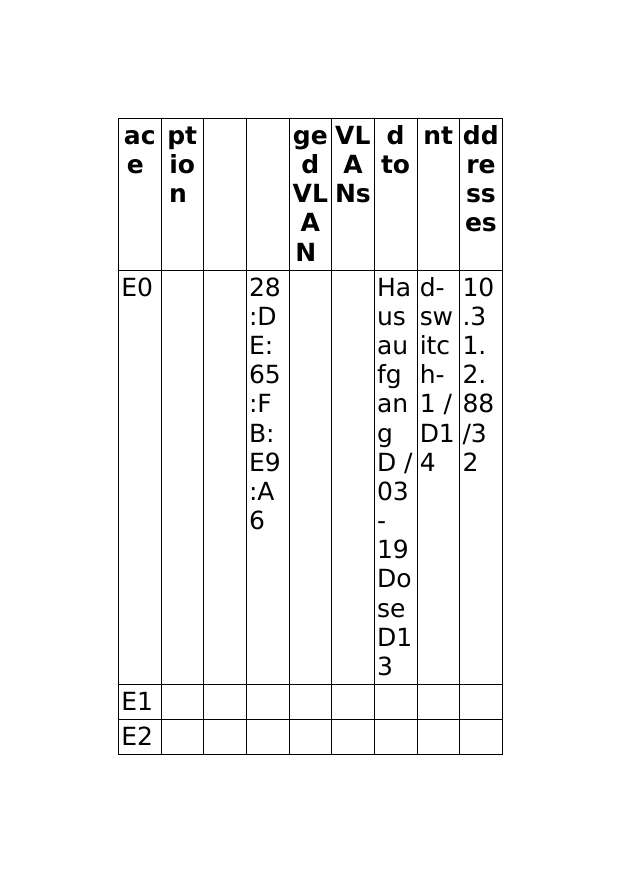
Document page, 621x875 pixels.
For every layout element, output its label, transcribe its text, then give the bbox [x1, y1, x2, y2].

table_cell [204, 720, 246, 754]
table_cell Hausaufgang D / 03-19 Dose D13 [375, 271, 417, 684]
table_cell [204, 271, 246, 684]
table_cell [418, 720, 459, 754]
table_header nt [418, 119, 459, 270]
table_cell [290, 271, 331, 684]
table_cell [375, 720, 417, 754]
table_header VLANs [332, 119, 374, 270]
table_cell [418, 685, 459, 719]
table_cell E1 [119, 685, 161, 719]
table_cell [460, 720, 502, 754]
table_cell [290, 685, 331, 719]
table_header ption [162, 119, 203, 270]
table_header d to [375, 119, 417, 270]
table_cell [332, 720, 374, 754]
table_cell [247, 685, 289, 719]
table_header [247, 119, 289, 270]
table_cell [162, 720, 203, 754]
table_cell 10.31.2.88/32 [460, 271, 502, 684]
table_cell [460, 685, 502, 719]
table_cell [162, 271, 203, 684]
table_cell [162, 685, 203, 719]
table_header [204, 119, 246, 270]
table_cell [332, 685, 374, 719]
table_cell 28:DE:65:FB:E9:A6 [247, 271, 289, 684]
table_header ged VLAN [290, 119, 331, 270]
table_header ace [119, 119, 161, 270]
table_header ddresses [460, 119, 502, 270]
table_cell [247, 720, 289, 754]
table_cell E2 [119, 720, 161, 754]
table_cell E0 [119, 271, 161, 684]
table_cell d-switch-1 / D14 [418, 271, 459, 684]
table_cell [204, 685, 246, 719]
table_cell [332, 271, 374, 684]
table_cell [290, 720, 331, 754]
table_cell [375, 685, 417, 719]
